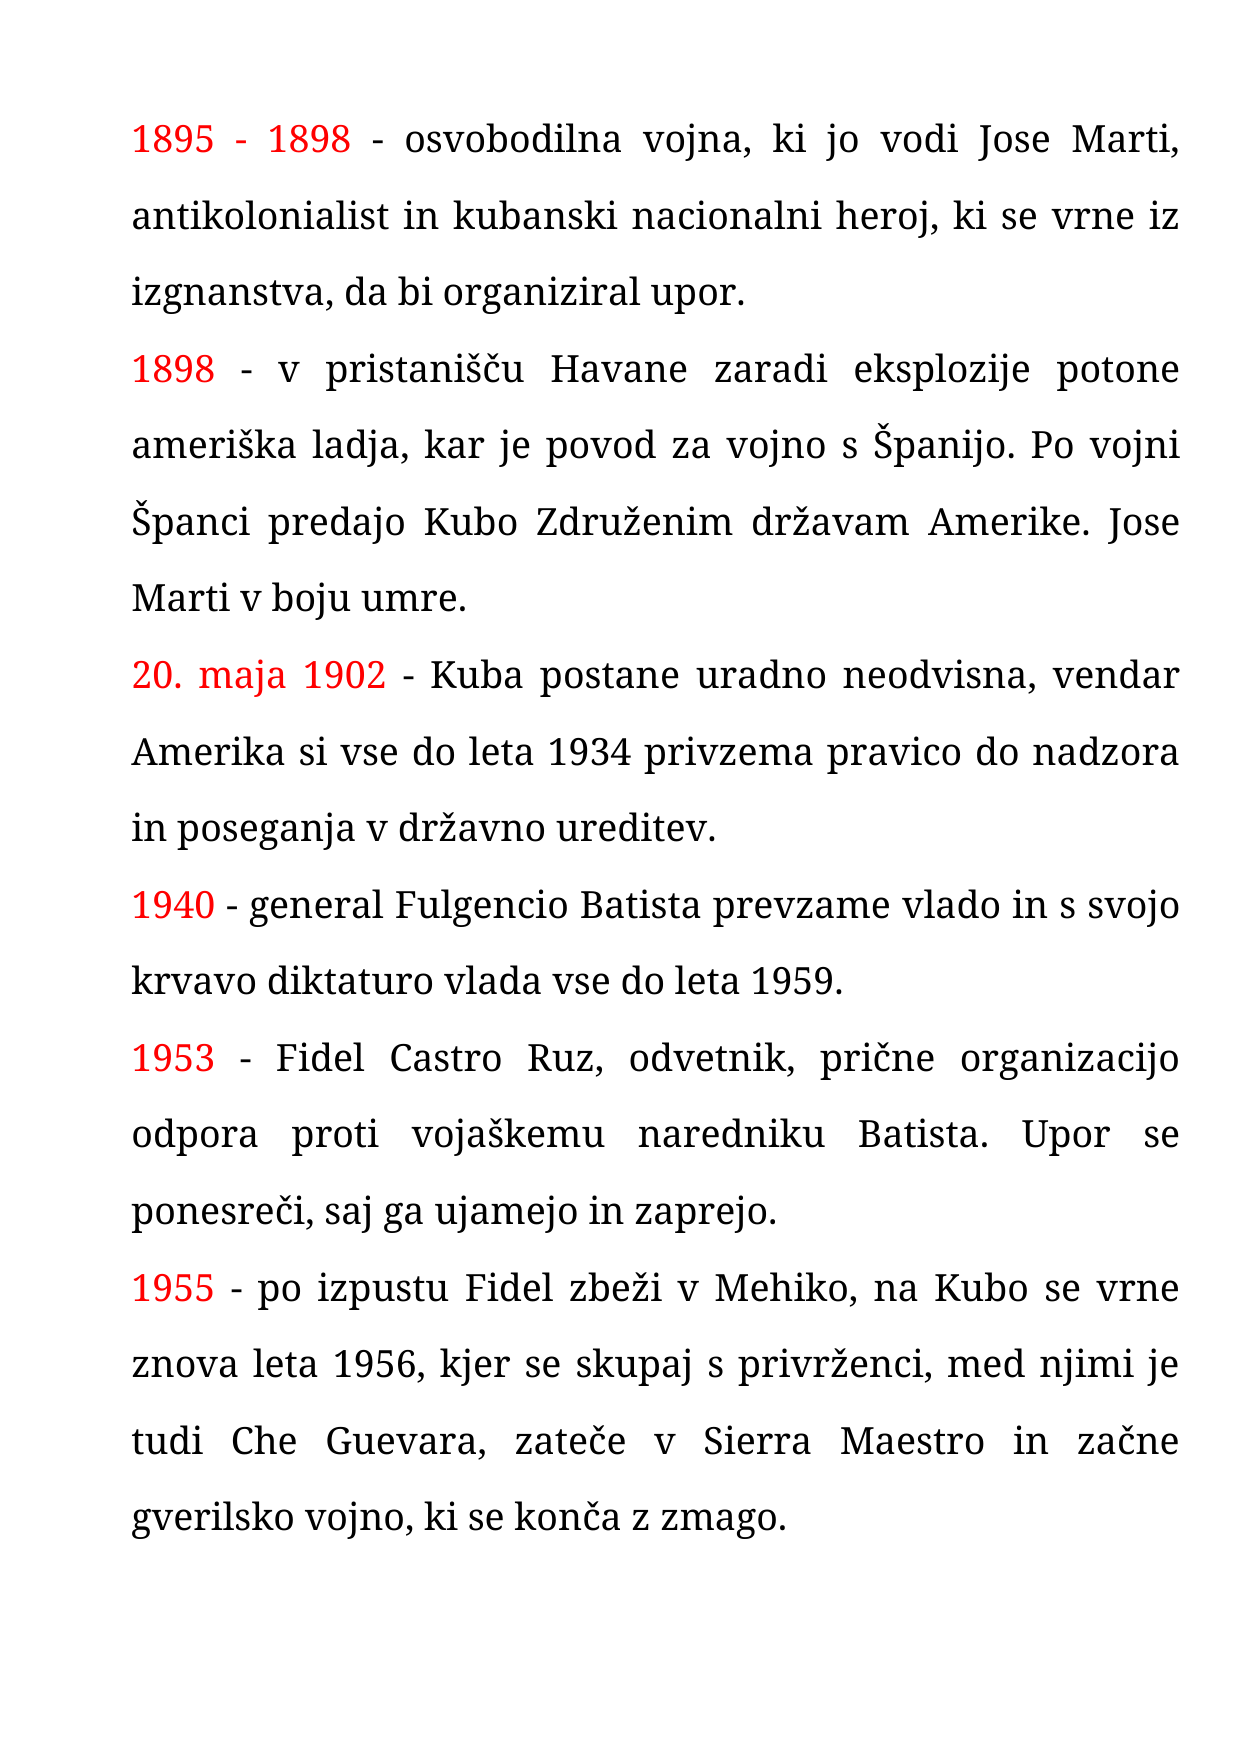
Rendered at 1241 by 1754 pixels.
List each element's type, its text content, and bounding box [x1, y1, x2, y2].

text 1898 - v pristanišču Havane zaradi eksplozije potone ameriška ladja, kar je povod za vojno s Španijo. Po vojni Španci predajo Kubo Združenim državam Amerike. Jose Marti v boju umre. [131, 342, 1181, 623]
text 1895 - 1898 - osvobodilna vojna, ki jo vodi Jose Marti, antikolonialist in kubanski nacionalni heroj, ki se vrne iz izgnanstva, da bi organiziral upor. [131, 112, 1181, 317]
text 1940 - general Fulgencio Batista prevzame vlado in s svojo krvavo diktaturo vlada vse do leta 1959. [131, 878, 1181, 1006]
text 20. maja 1902 - Kuba postane uradno neodvisna, vendar Amerika si vse do leta 1934 privzema pravico do nadzora in poseganja v državno ureditev. [131, 648, 1181, 852]
text 1953 - Fidel Castro Ruz, odvetnik, prične organizacijo odpora proti vojaškemu naredniku Batista. Upor se ponesreči, saj ga ujamejo in zaprejo. [131, 1031, 1181, 1235]
text 1955 - po izpustu Fidel zbeži v Mehiko, na Kubo se vrne znova leta 1956, kjer se skupaj s privrženci, med njimi je tudi Che Guevara, zateče v Sierra Maestro in začne gverilsko vojno, ki se konča z zmago. [131, 1261, 1181, 1542]
